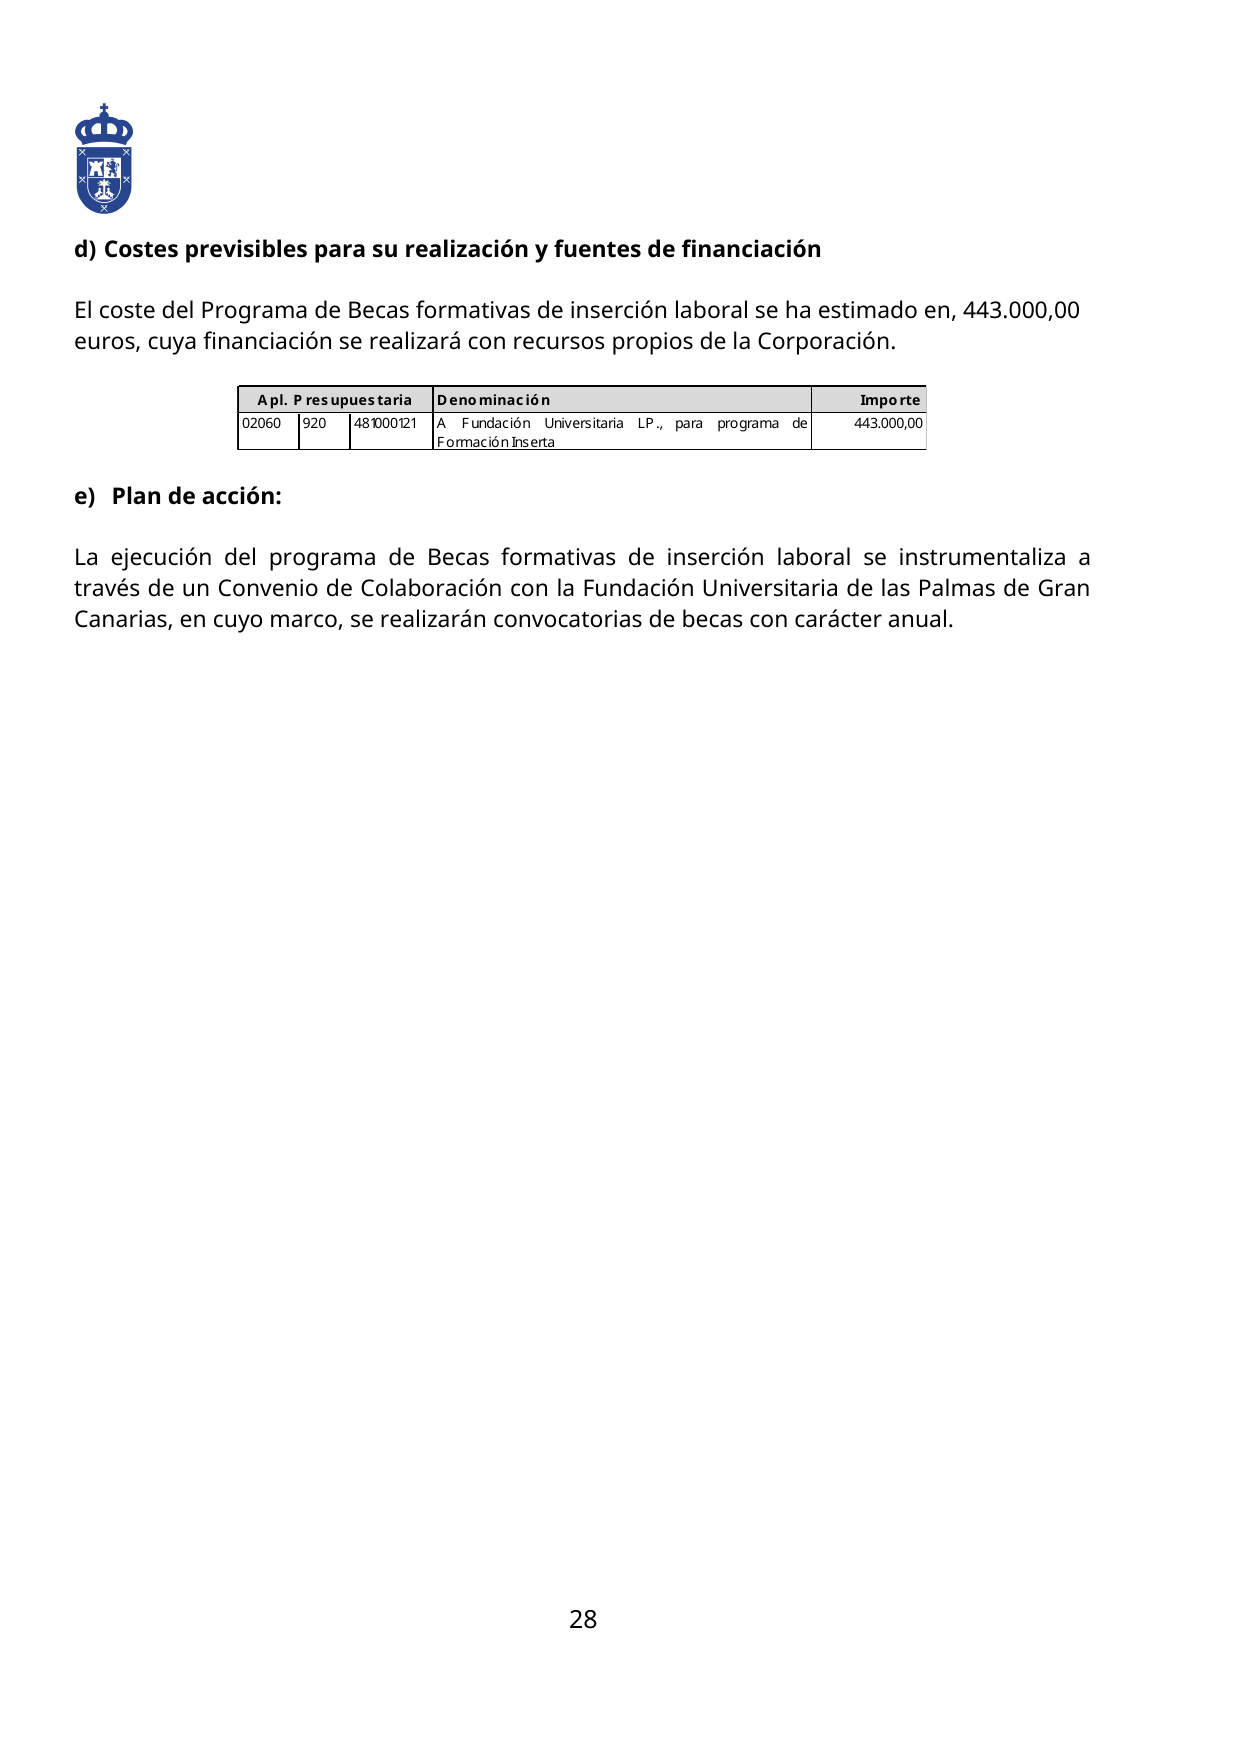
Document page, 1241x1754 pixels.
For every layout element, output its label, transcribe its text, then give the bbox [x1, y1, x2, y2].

list Plan de acción: [74, 480, 1092, 511]
picture [73, 102, 137, 215]
text La ejecución del programa de Becas formativas de inserción laboral se instrumentaliza a través de un Convenio de Colaboración con la Fundación Universitaria de las Palmas de Gran Canarias, en cuyo marco, se realizarán convocatorias de becas con carácter anual. [74, 541, 1092, 634]
list Costes previsibles para su realización y fuentes de financiación [74, 233, 1092, 264]
text El coste del Programa de Becas formativas de inserción laboral se ha estimado en, 443.000,00 euros, cuya financiación se realizará con recursos propios de la Corporación. [74, 294, 1092, 356]
